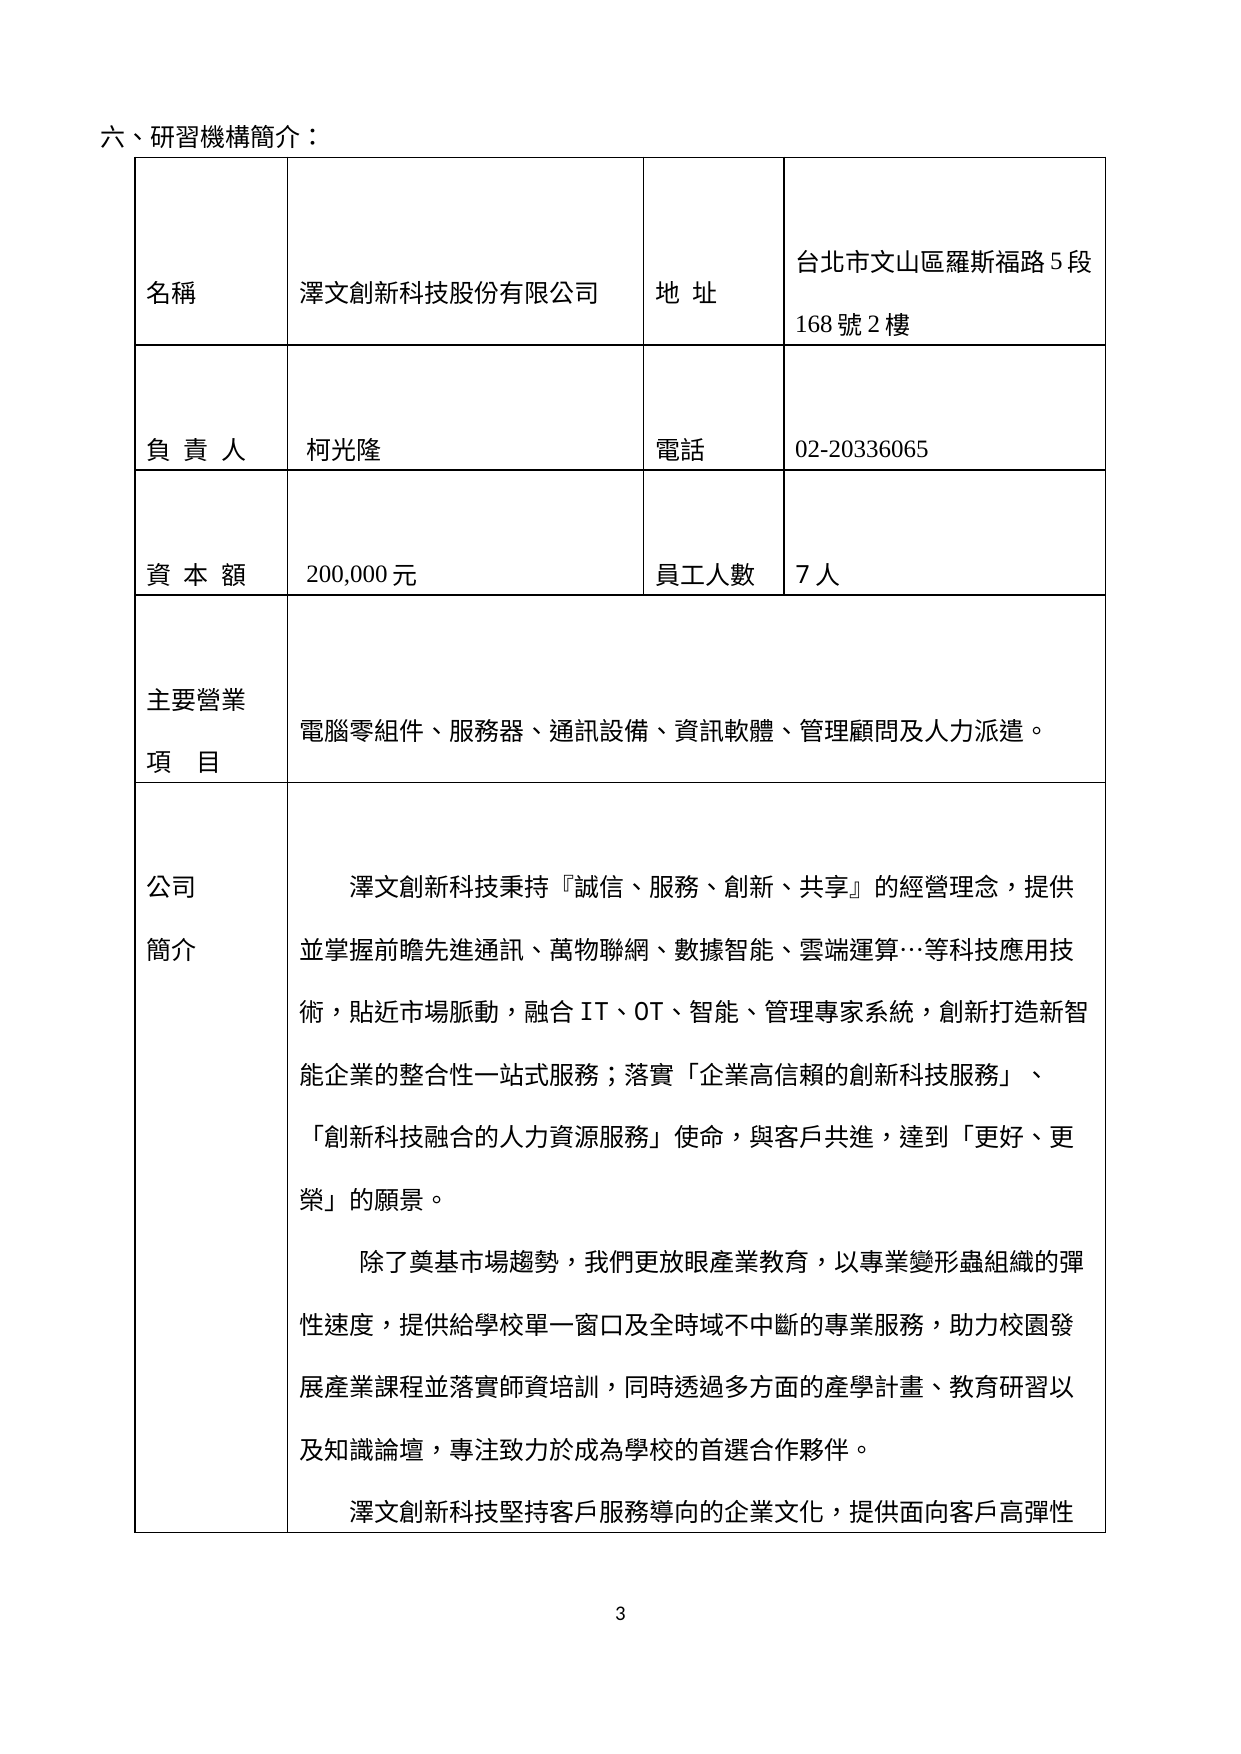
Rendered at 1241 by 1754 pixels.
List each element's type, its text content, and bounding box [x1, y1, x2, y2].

table_cell 澤文創新科技秉持『誠信、服務、創新、共享』的經營理念，提供並掌握前瞻先進通訊、萬物聯網、數據智能、雲端運算…等科技應用技術，貼近市場脈動，融合IT、OT、智能、管理專家系統，創新打造新智能企業的整合性一站式服務；落實「企業高信賴的創新科技服務」、「創新科技融合的人力資源服務」使命，與客戶共進，達到「更好、更榮」的願景。 除了奠基市場趨勢，我們更放眼產業教育，以專業變形蟲組織的彈性速度，提供給學校單一窗口及全時域不中斷的專業服務，助力校園發展產業課程並落實師資培訓，同時透過多方面的產學計畫、教育研習以及知識論壇，專注致力於成為學校的首選合作夥伴。 澤文創新科技堅持客戶服務導向的企業文化，提供面向客戶高彈性 [288, 783, 1105, 1532]
table_cell 柯光隆 [288, 346, 643, 469]
table_cell 公司 簡介 [136, 783, 287, 1532]
table_cell 負 責 人 [136, 346, 287, 469]
table_header 台北市文山區羅斯福路5段168號2樓 [785, 158, 1105, 344]
table_cell 主要營業 項 目 [136, 596, 287, 782]
table_header 澤文創新科技股份有限公司 [288, 158, 643, 344]
table_cell 電話 [644, 346, 783, 469]
table_cell 電腦零組件、服務器、通訊設備、資訊軟體、管理顧問及人力派遣。 [288, 596, 1105, 782]
table_cell 02-20336065 [785, 346, 1105, 469]
table_header 名稱 [136, 158, 287, 344]
table_cell 資 本 額 [136, 471, 287, 594]
table_cell 7人 [785, 471, 1105, 594]
table_header 地 址 [644, 158, 783, 344]
table_cell 員工人數 [644, 471, 783, 594]
text 六、研習機構簡介： [100, 94, 1165, 157]
table_cell 200,000元 [288, 471, 643, 594]
